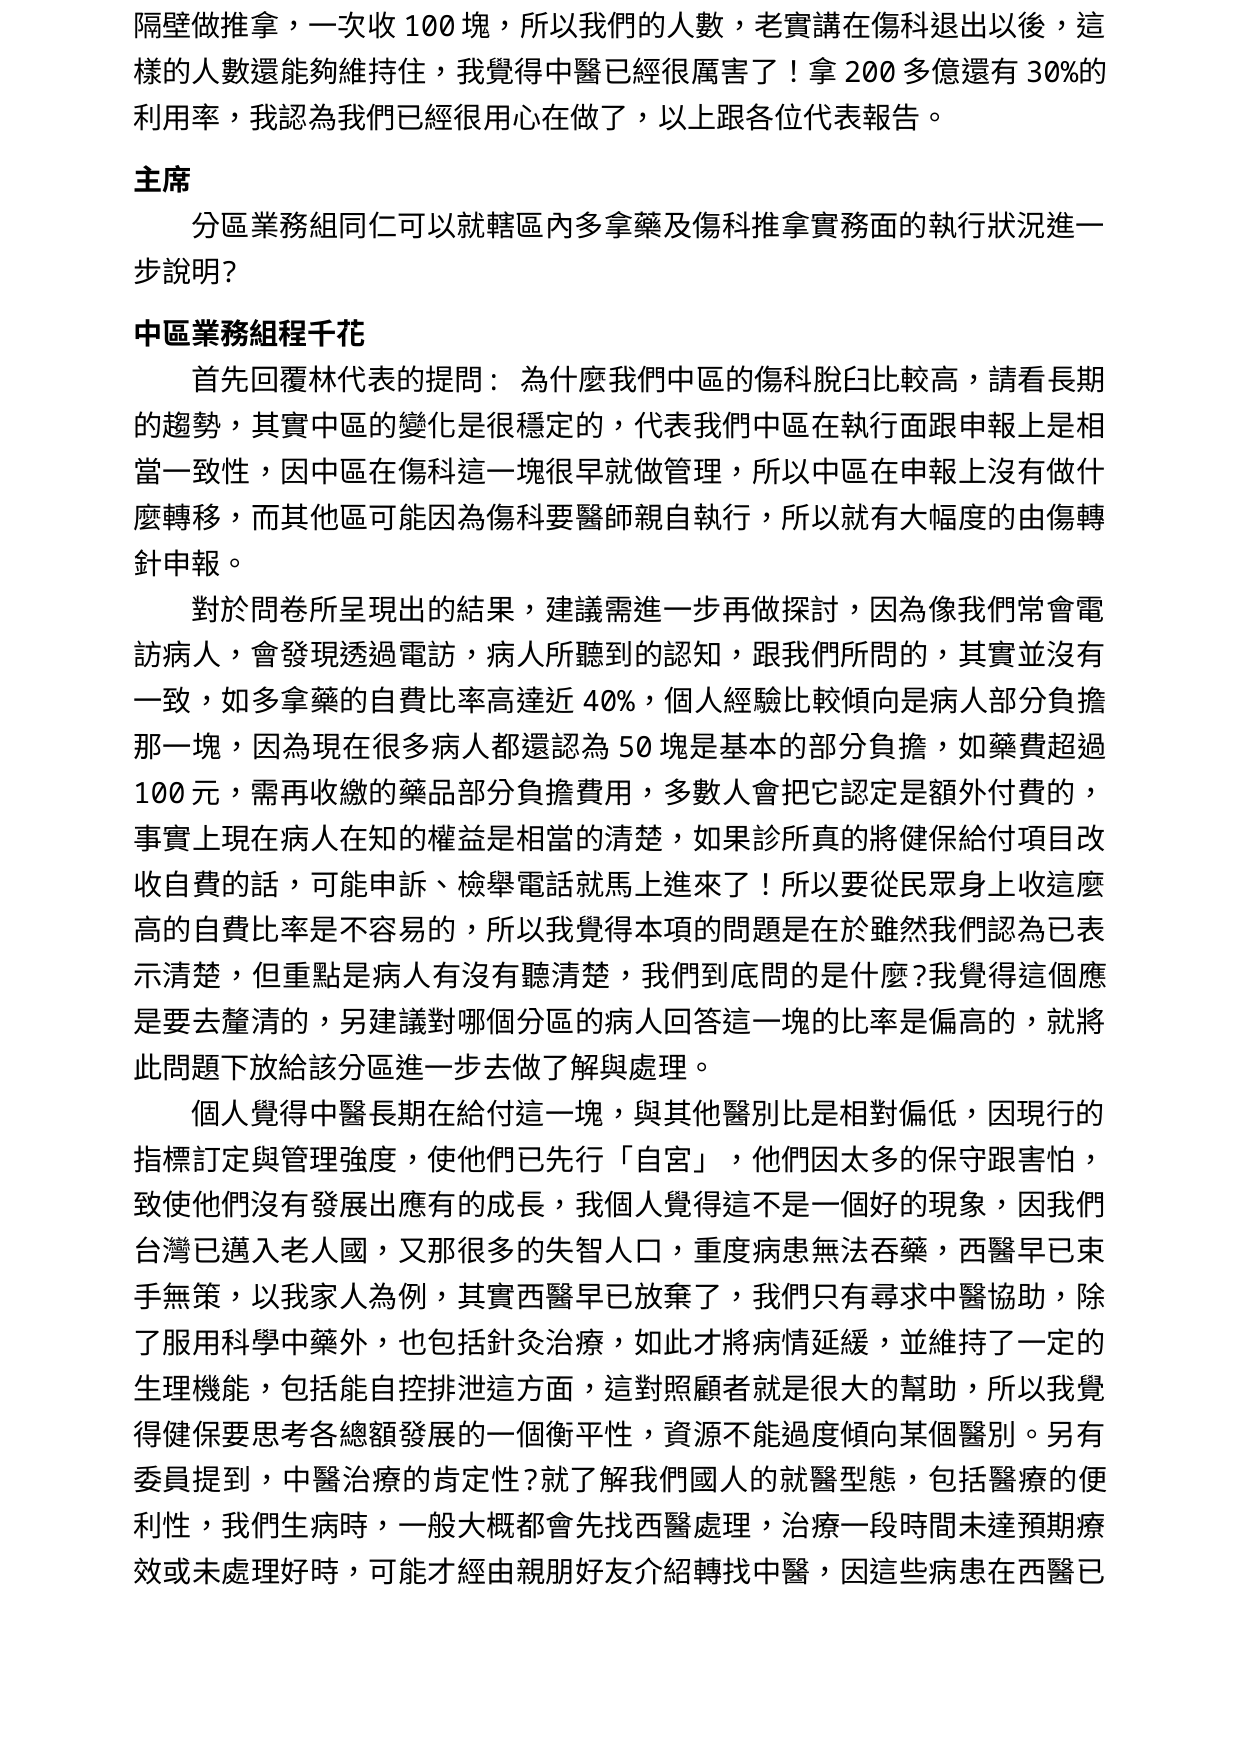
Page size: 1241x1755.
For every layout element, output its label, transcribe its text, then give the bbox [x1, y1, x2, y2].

text 首先回覆林代表的提問: 為什麼我們中區的傷科脫臼比較高，請看長期的趨勢，其實中區的變化是很穩定的，代表我們中區在執行面跟申報上是相當一致性，因中區在傷科這一塊很早就做管理，所以中區在申報上沒有做什麼轉移，而其他區可能因為傷科要醫師親自執行，所以就有大幅度的由傷轉針申報。 [133, 354, 1107, 583]
text 主席 [133, 150, 1107, 200]
text 隔壁做推拿，一次收100塊，所以我們的人數，老實講在傷科退出以後，這樣的人數還能夠維持住，我覺得中醫已經很厲害了！拿200多億還有30%的利用率，我認為我們已經很用心在做了，以上跟各位代表報告。 [133, 0, 1107, 137]
text 對於問卷所呈現出的結果，建議需進一步再做探討，因為像我們常會電訪病人，會發現透過電訪，病人所聽到的認知，跟我們所問的，其實並沒有一致，如多拿藥的自費比率高達近40%，個人經驗比較傾向是病人部分負擔那一塊，因為現在很多病人都還認為50塊是基本的部分負擔，如藥費超過100元，需再收繳的藥品部分負擔費用，多數人會把它認定是額外付費的，事實上現在病人在知的權益是相當的清楚，如果診所真的將健保給付項目改收自費的話，可能申訴、檢舉電話就馬上進來了！所以要從民眾身上收這麼高的自費比率是不容易的，所以我覺得本項的問題是在於雖然我們認為已表示清楚，但重點是病人有沒有聽清楚，我們到底問的是什麼?我覺得這個應是要去釐清的，另建議對哪個分區的病人回答這一塊的比率是偏高的，就將此問題下放給該分區進一步去做了解與處理。 [133, 583, 1107, 1087]
text 個人覺得中醫長期在給付這一塊，與其他醫別比是相對偏低，因現行的指標訂定與管理強度，使他們已先行「自宮」，他們因太多的保守跟害怕，致使他們沒有發展出應有的成長，我個人覺得這不是一個好的現象，因我們台灣已邁入老人國，又那很多的失智人口，重度病患無法吞藥，西醫早已束手無策，以我家人為例，其實西醫早已放棄了，我們只有尋求中醫協助，除了服用科學中藥外，也包括針灸治療，如此才將病情延緩，並維持了一定的生理機能，包括能自控排泄這方面，這對照顧者就是很大的幫助，所以我覺得健保要思考各總額發展的一個衡平性，資源不能過度傾向某個醫別。另有委員提到，中醫治療的肯定性?就了解我們國人的就醫型態，包括醫療的便利性，我們生病時，一般大概都會先找西醫處理，治療一段時間未達預期療效或未處理好時，可能才經由親朋好友介紹轉找中醫，因這些病患在西醫已 [133, 1087, 1107, 1592]
text 分區業務組同仁可以就轄區內多拿藥及傷科推拿實務面的執行狀況進一步說明? [133, 200, 1107, 292]
text 中區業務組程千花 [133, 304, 1107, 354]
